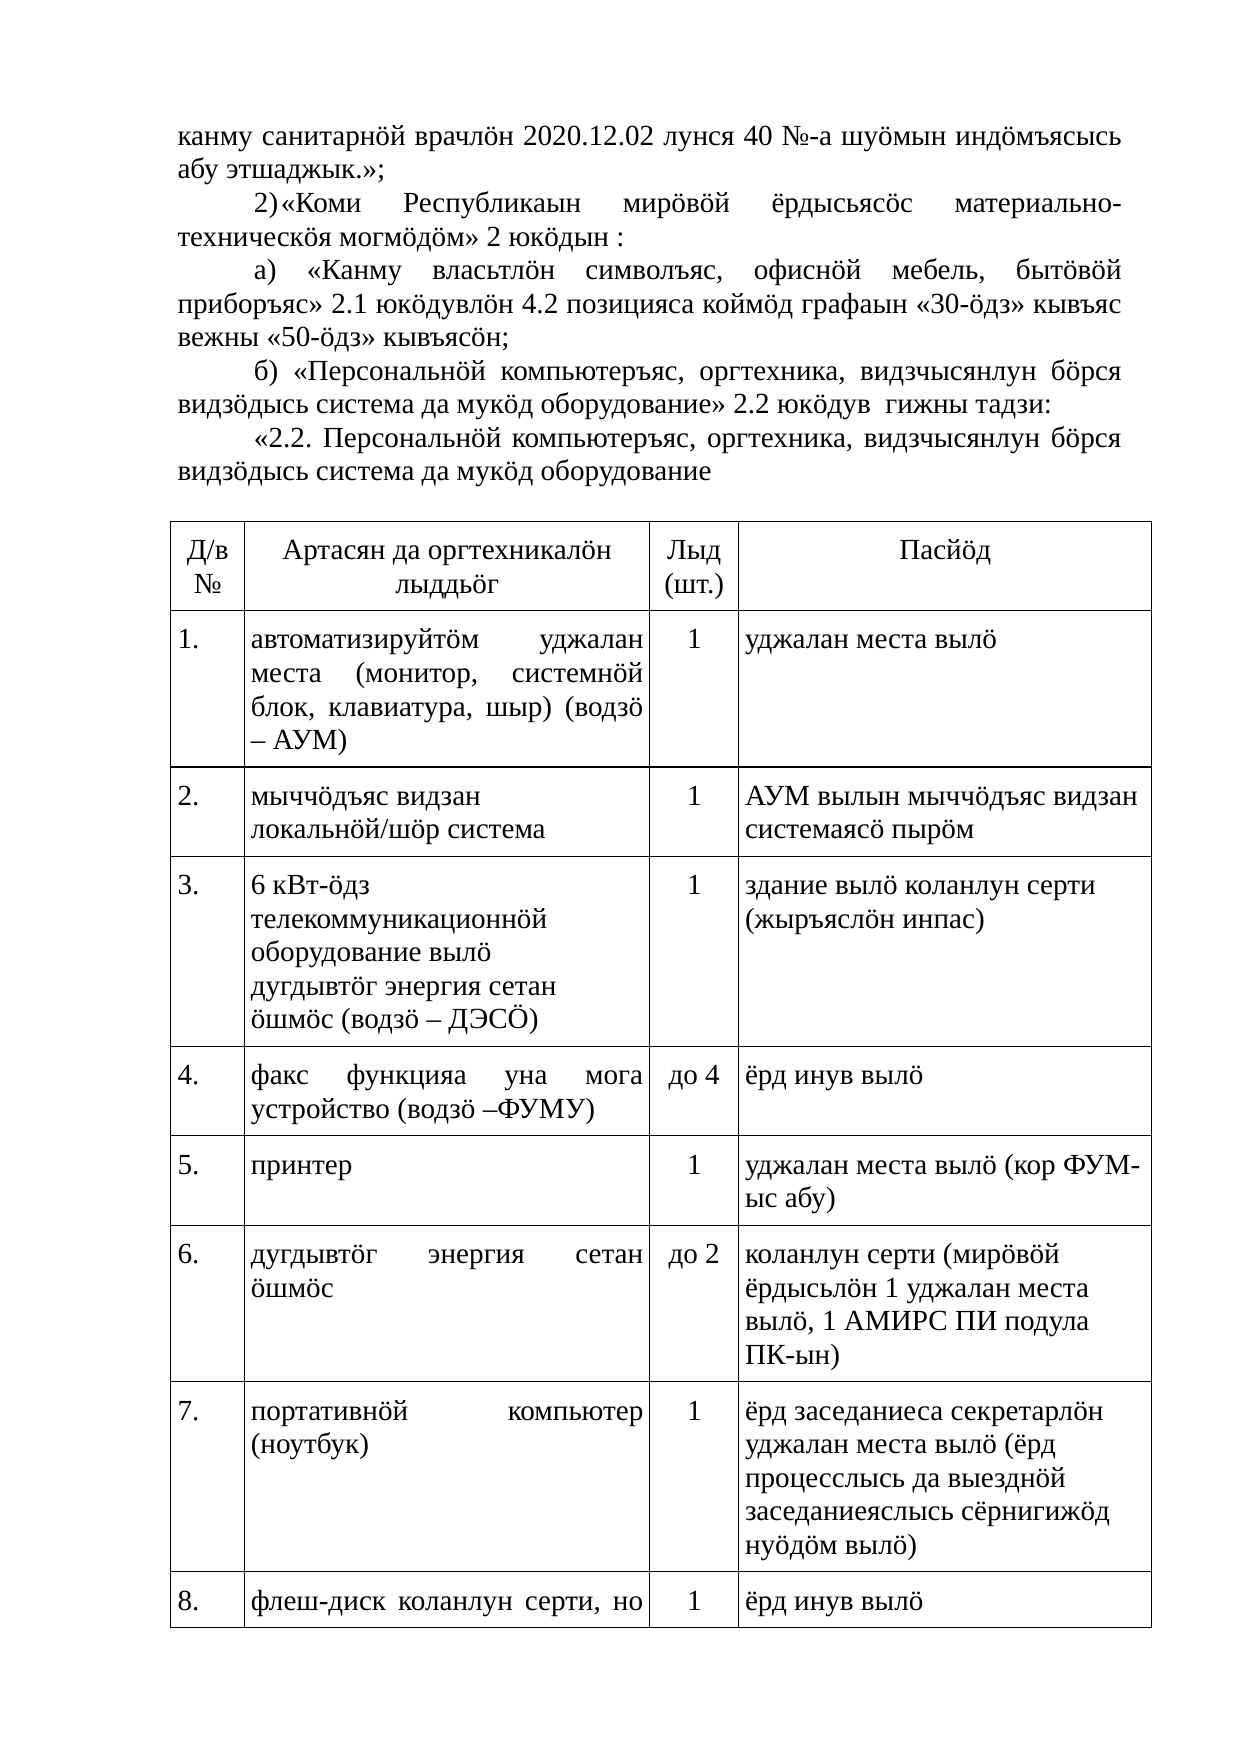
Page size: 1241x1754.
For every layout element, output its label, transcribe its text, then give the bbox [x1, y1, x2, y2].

table_cell 6 кВт-ӧдз телекоммуникационнӧй оборудование вылӧ дугдывтӧг энергия сетан ӧшмӧс (водзӧ – ДЭСӦ) [245, 857, 649, 1046]
table_cell коланлун серти (мирӧвӧй ёрдысьлӧн 1 уджалан места вылӧ, 1 АМИРС ПИ подула ПК-ын) [739, 1226, 1151, 1381]
table_cell [171, 1047, 244, 1135]
text а) «Канму власьтлӧн символъяс, офиснӧй мебель, бытӧвӧй приборъяс» 2.1 юкӧдувлӧн 4.2 позицияса коймӧд графаын «30-ӧдз» кывъяс вежны «50-ӧдз» кывъясӧн; [177, 252, 1122, 353]
table_cell [171, 1136, 244, 1224]
table_cell дугдывтӧг энергия сетан ӧшмӧс [245, 1226, 649, 1381]
table_cell до 4 [650, 1047, 738, 1135]
table_cell 1 [650, 1382, 738, 1571]
table_cell ёрд инув вылӧ [739, 1572, 1151, 1627]
table_cell [171, 1226, 244, 1381]
table_cell [171, 1572, 244, 1627]
table_cell [171, 857, 244, 1046]
table_cell уджалан места вылӧ [739, 611, 1151, 766]
table_cell здание вылӧ коланлун серти (жыръяслӧн инпас) [739, 857, 1151, 1046]
table_cell автоматизируйтӧм уджалан места (монитор, системнӧй блок, клавиатура, шыр) (водзӧ – АУМ) [245, 611, 649, 766]
list «Коми Республикаын мирӧвӧй ёрдысьясӧс материально-техническӧя могмӧдӧм» 2 юкӧдын : [177, 185, 1122, 252]
table_cell факс функцияа уна мога устройство (водзӧ –ФУМУ) [245, 1047, 649, 1135]
table_cell 1 [650, 857, 738, 1046]
table_cell [171, 1382, 244, 1571]
table_cell ёрд заседаниеса секретарлӧн уджалан места вылӧ (ёрд процесслысь да выезднӧй заседаниеяслысь сёрнигижӧд нуӧдӧм вылӧ) [739, 1382, 1151, 1571]
table_cell принтер [245, 1136, 649, 1224]
table_cell ёрд инув вылӧ [739, 1047, 1151, 1135]
table_cell АУМ вылын мыччӧдъяс видзан системаясӧ пырӧм [739, 768, 1151, 856]
table_cell 1 [650, 611, 738, 766]
table_cell 1 [650, 1572, 738, 1627]
table_header Д/в № [171, 522, 244, 610]
table_header Лыд (шт.) [650, 522, 738, 610]
text канму санитарнӧй врачлӧн 2020.12.02 лунся 40 №-а шуӧмын индӧмъясысь абу этшаджык.»; [177, 118, 1122, 185]
table_cell 1 [650, 768, 738, 856]
table_cell уджалан места вылӧ (кор ФУМ-ыс абу) [739, 1136, 1151, 1224]
table_header Пасйӧд [739, 522, 1151, 610]
table_cell портативнӧй компьютер (ноутбук) [245, 1382, 649, 1571]
table_cell флеш-диск коланлун серти, но [245, 1572, 649, 1627]
text б) «Персональнӧй компьютеръяс, оргтехника, видзчысянлун бӧрся видзӧдысь система да мукӧд оборудование» 2.2 юкӧдув гижны тадзи: [177, 353, 1122, 420]
text «2.2. Персональнӧй компьютеръяс, оргтехника, видзчысянлун бӧрся видзӧдысь система да мукӧд оборудование [177, 420, 1122, 487]
table_cell [171, 611, 244, 766]
table_cell до 2 [650, 1226, 738, 1381]
table_cell 1 [650, 1136, 738, 1224]
table_cell [171, 768, 244, 856]
table_header Артасян да оргтехникалӧн лыддьӧг [245, 522, 649, 610]
table_cell мыччӧдъяс видзан локальнӧй/шӧр система [245, 768, 649, 856]
